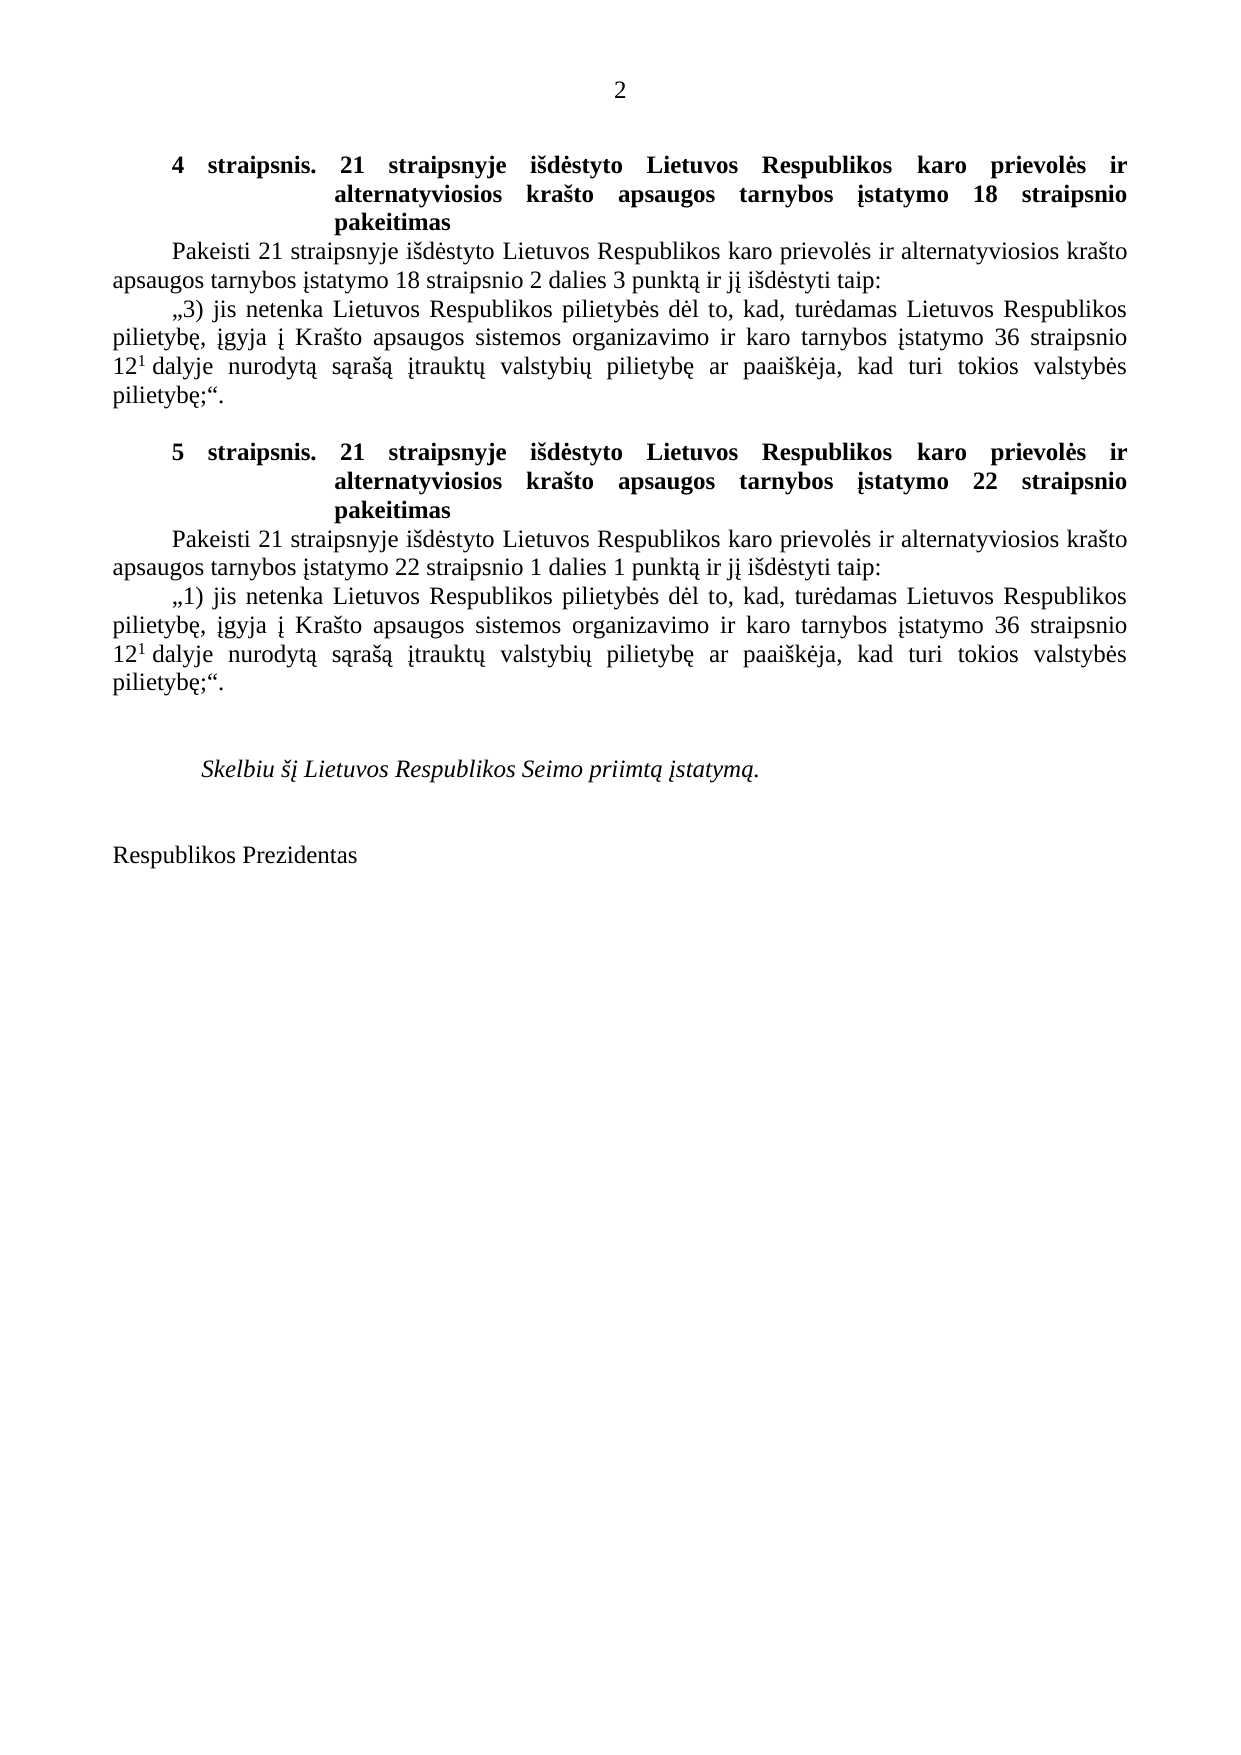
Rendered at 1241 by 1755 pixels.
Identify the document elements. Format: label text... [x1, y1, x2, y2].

text „1) jis netenka Lietuvos Respublikos pilietybės dėl to, kad, turėdamas Lietuvos Respublikos pilietybę, įgyja į Krašto apsaugos sistemos organizavimo ir karo tarnybos įstatymo 36 straipsnio 121 dalyje nurodytą sąrašą įtrauktų valstybių pilietybę ar paaiškėja, kad turi tokios valstybės pilietybę;“. [112, 581, 1128, 696]
text Pakeisti 21 straipsnyje išdėstyto Lietuvos Respublikos karo prievolės ir alternatyviosios krašto apsaugos tarnybos įstatymo 18 straipsnio 2 dalies 3 punktą ir jį išdėstyti taip: [112, 236, 1128, 294]
text Pakeisti 21 straipsnyje išdėstyto Lietuvos Respublikos karo prievolės ir alternatyviosios krašto apsaugos tarnybos įstatymo 22 straipsnio 1 dalies 1 punktą ir jį išdėstyti taip: [112, 524, 1128, 581]
text 4 straipsnis. 21 straipsnyje išdėstyto Lietuvos Respublikos karo prievolės ir alternatyviosios krašto apsaugos tarnybos įstatymo 18 straipsnio pakeitimas [172, 150, 1128, 236]
text „3) jis netenka Lietuvos Respublikos pilietybės dėl to, kad, turėdamas Lietuvos Respublikos pilietybę, įgyja į Krašto apsaugos sistemos organizavimo ir karo tarnybos įstatymo 36 straipsnio 121 dalyje nurodytą sąrašą įtrauktų valstybių pilietybę ar paaiškėja, kad turi tokios valstybės pilietybę;“. [112, 294, 1128, 409]
text Respublikos Prezidentas [112, 840, 1128, 869]
text 5 straipsnis. 21 straipsnyje išdėstyto Lietuvos Respublikos karo prievolės ir alternatyviosios krašto apsaugos tarnybos įstatymo 22 straipsnio pakeitimas [172, 437, 1128, 524]
text Skelbiu šį Lietuvos Respublikos Seimo priimtą įstatymą. [112, 754, 1128, 782]
